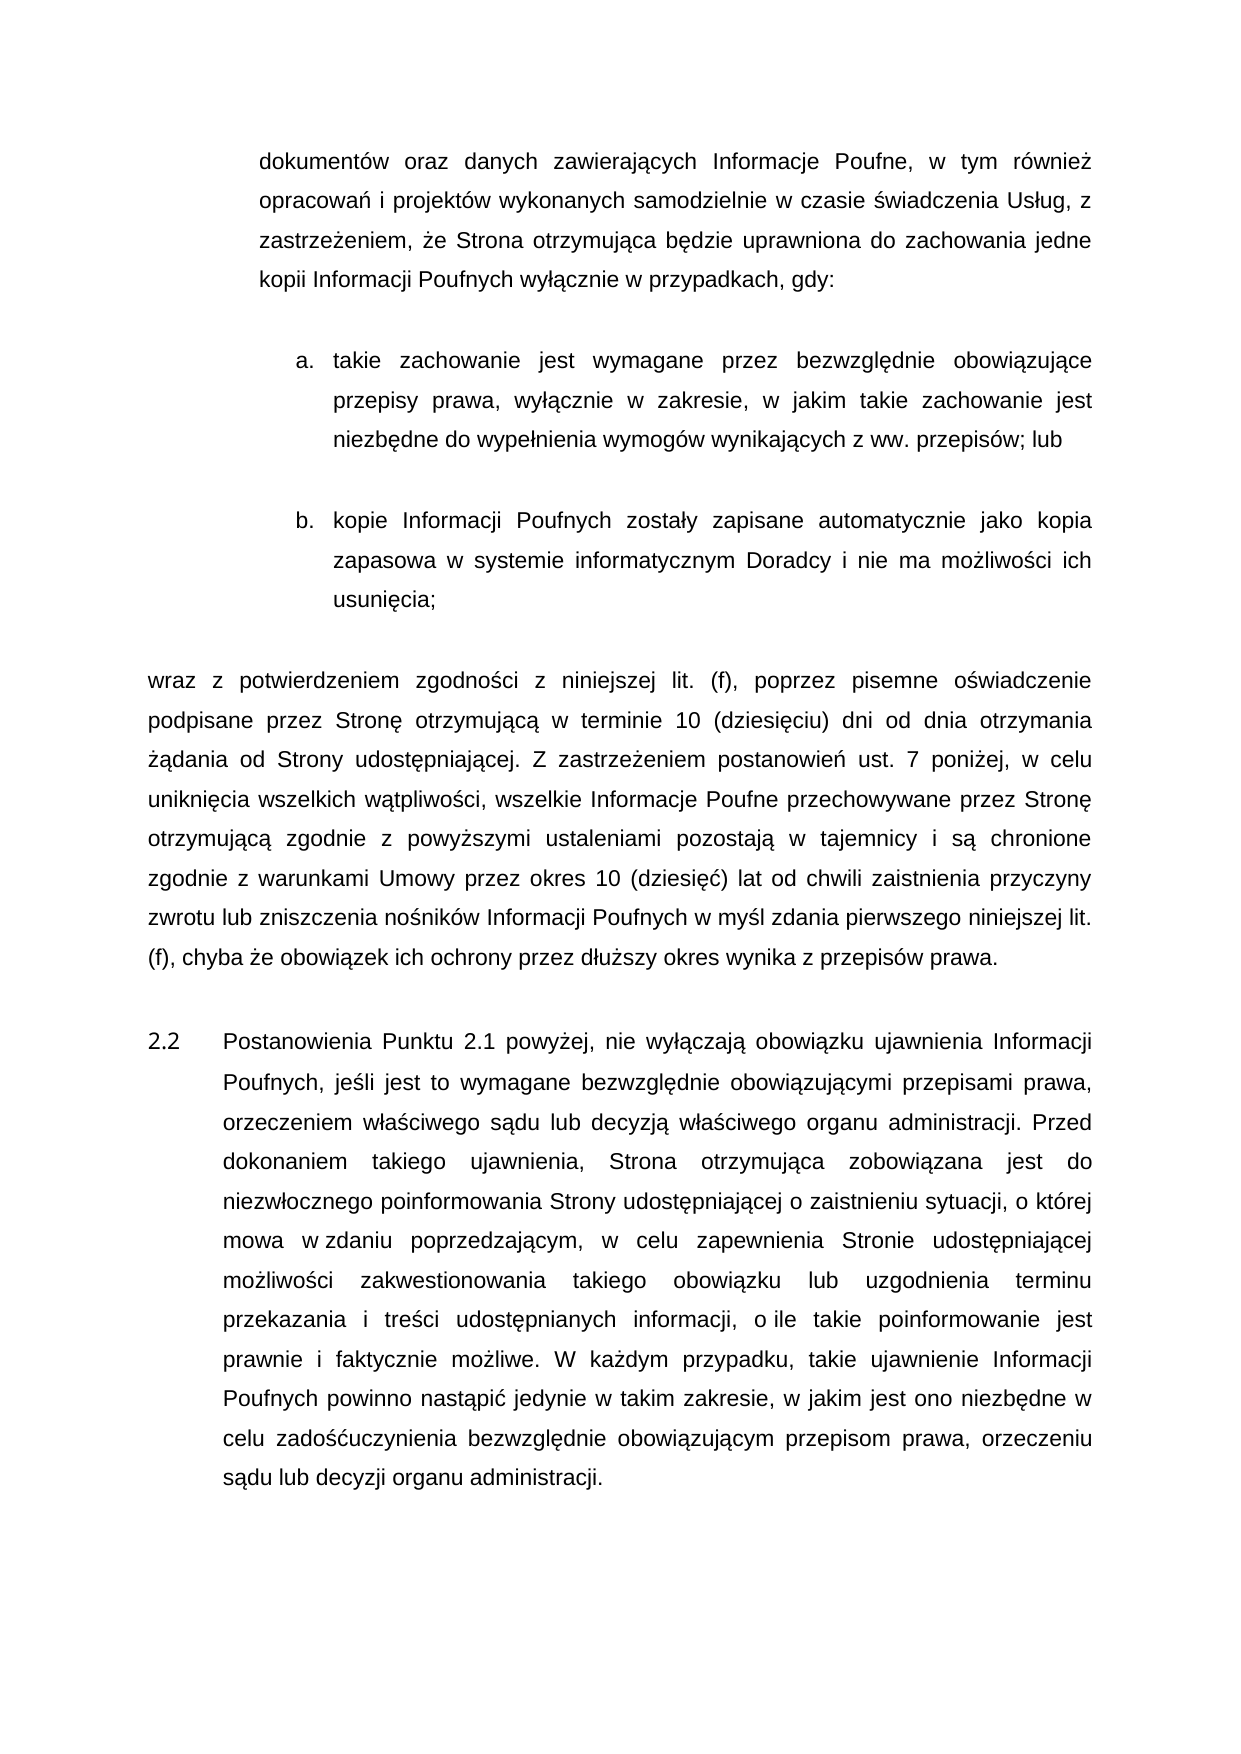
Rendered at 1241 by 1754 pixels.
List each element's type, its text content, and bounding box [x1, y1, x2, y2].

list Postanowienia Punktu 2.1 powyżej, nie wyłączają obowiązku ujawnienia Informacji Poufnych, jeśli jest to wymagane bezwzględnie obowiązującymi przepisami prawa, orzeczeniem właściwego sądu lub decyzją właściwego organu administracji. Przed dokonaniem takiego ujawnienia, Strona otrzymująca zobowiązana jest do niezwłocznego poinformowania Strony udostępniającej o zaistnieniu sytuacji, o której mowa w zdaniu poprzedzającym, w celu zapewnienia Stronie udostępniającej możliwości zakwestionowania takiego obowiązku lub uzgodnienia terminu przekazania i treści udostępnianych informacji, o ile takie poinformowanie jest prawnie i faktycznie możliwe. W każdym przypadku, takie ujawnienie Informacji Poufnych powinno nastąpić jedynie w takim zakresie, w jakim jest ono niezbędne w celu zadośćuczynienia bezwzględnie obowiązującym przepisom prawa, orzeczeniu sądu lub decyzji organu administracji. [148, 1025, 1093, 1490]
list takie zachowanie jest wymagane przez bezwzględnie obowiązujące przepisy prawa, wyłącznie w zakresie, w jakim takie zachowanie jest niezbędne do wypełnienia wymogów wynikających z ww. przepisów; lub [295, 347, 1093, 452]
list dokumentów oraz danych zawierających Informacje Poufne, w tym również opracowań i projektów wykonanych samodzielnie w czasie świadczenia Usług, z zastrzeżeniem, że Strona otrzymująca będzie uprawniona do zachowania jedne kopii Informacji Poufnych wyłącznie w przypadkach, gdy: [221, 148, 1093, 292]
subtitle wraz z potwierdzeniem zgodności z niniejszej lit. (f), poprzez pisemne oświadczenie podpisane przez Stronę otrzymującą w terminie 10 (dziesięciu) dni od dnia otrzymania żądania od Strony udostępniającej. Z zastrzeżeniem postanowień ust. 7 poniżej, w celu uniknięcia wszelkich wątpliwości, wszelkie Informacje Poufne przechowywane przez Stronę otrzymującą zgodnie z powyższymi ustaleniami pozostają w tajemnicy i są chronione zgodnie z warunkami Umowy przez okres 10 (dziesięć) lat od chwili zaistnienia przyczyny zwrotu lub zniszczenia nośników Informacji Poufnych w myśl zdania pierwszego niniejszej lit. (f), chyba że obowiązek ich ochrony przez dłuższy okres wynika z przepisów prawa. [148, 667, 1093, 970]
list kopie Informacji Poufnych zostały zapisane automatycznie jako kopia zapasowa w systemie informatycznym Doradcy i nie ma możliwości ich usunięcia; [295, 507, 1093, 613]
